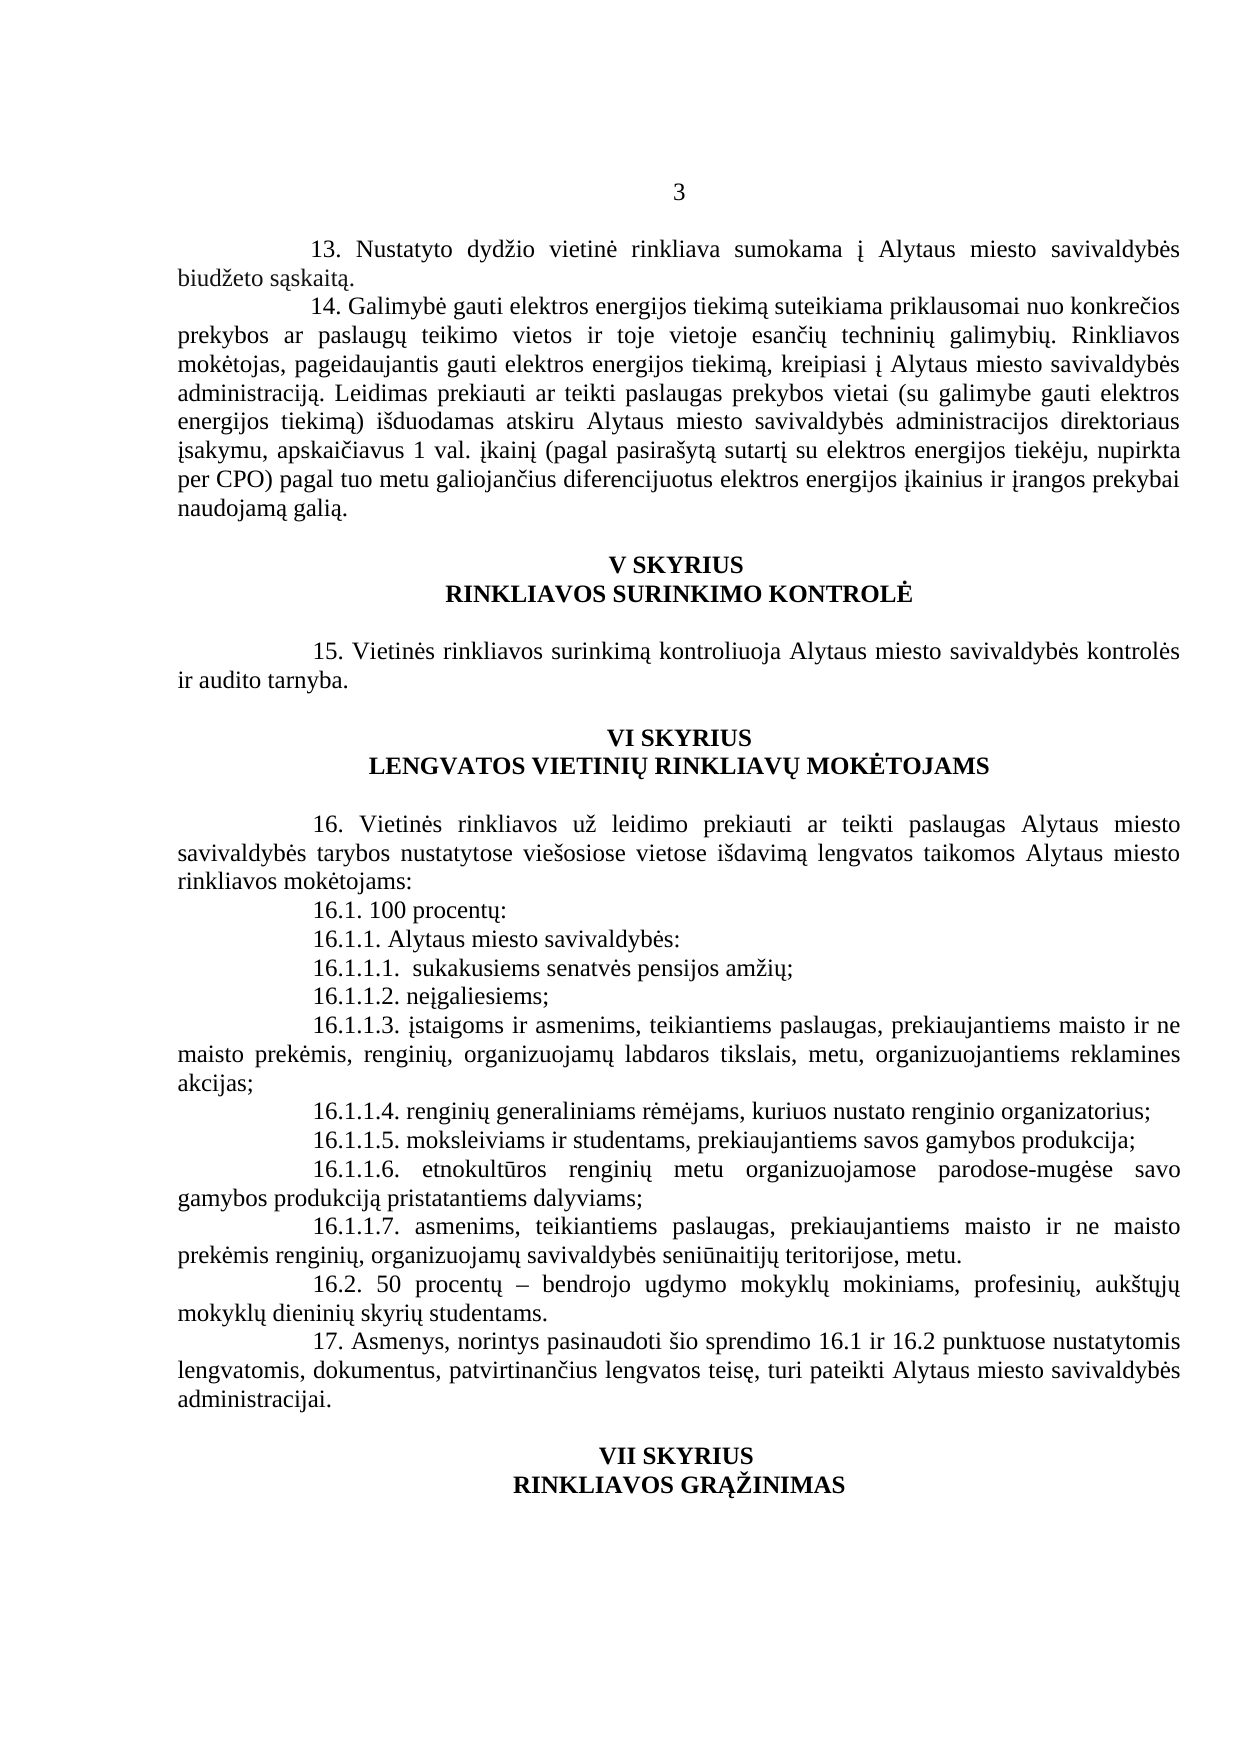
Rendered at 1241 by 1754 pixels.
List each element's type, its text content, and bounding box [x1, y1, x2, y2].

text 16. Vietinės rinkliavos už leidimo prekiauti ar teikti paslaugas Alytaus miesto savivaldybės tarybos nustatytose viešosiose vietose išdavimą lengvatos taikomos Alytaus miesto rinkliavos mokėtojams: [177, 809, 1181, 895]
text 16.1.1.6. etnokultūros renginių metu organizuojamose parodose-mugėse savo gamybos produkciją pristatantiems dalyviams; [177, 1154, 1181, 1211]
text RINKLIAVOS SURINKIMO KONTROLĖ [177, 579, 1181, 608]
text VI SKYRIUS [177, 723, 1181, 751]
text 16.1.1.4. renginių generaliniams rėmėjams, kuriuos nustato renginio organizatorius; [177, 1096, 1181, 1125]
text 16.1. 100 procentų: [177, 895, 1181, 924]
text 16.1.1.7. asmenims, teikiantiems paslaugas, prekiaujantiems maisto ir ne maisto prekėmis renginių, organizuojamų savivaldybės seniūnaitijų teritorijose, metu. [177, 1211, 1181, 1269]
text 16.2. 50 procentų – bendrojo ugdymo mokyklų mokiniams, profesinių, aukštųjų mokyklų dieninių skyrių studentams. [177, 1269, 1181, 1326]
text 16.1.1.2. neįgaliesiems; [177, 981, 1181, 1010]
text 16.1.1.1. sukakusiems senatvės pensijos amžių; [177, 953, 1181, 981]
text V SKYRIUS [177, 550, 1181, 579]
text 14. Galimybė gauti elektros energijos tiekimą suteikiama priklausomai nuo konkrečios prekybos ar paslaugų teikimo vietos ir toje vietoje esančių techninių galimybių. Rinkliavos mokėtojas, pageidaujantis gauti elektros energijos tiekimą, kreipiasi į Alytaus miesto savivaldybės administraciją. Leidimas prekiauti ar teikti paslaugas prekybos vietai (su galimybe gauti elektros energijos tiekimą) išduodamas atskiru Alytaus miesto savivaldybės administracijos direktoriaus įsakymu, apskaičiavus 1 val. įkainį (pagal pasirašytą sutartį su elektros energijos tiekėju, nupirkta per CPO) pagal tuo metu galiojančius diferencijuotus elektros energijos įkainius ir įrangos prekybai naudojamą galią. [177, 291, 1181, 521]
text 16.1.1.5. moksleiviams ir studentams, prekiaujantiems savos gamybos produkcija; [177, 1125, 1181, 1154]
text RINKLIAVOS GRĄŽINIMAS [177, 1470, 1181, 1499]
text 15. Vietinės rinkliavos surinkimą kontroliuoja Alytaus miesto savivaldybės kontrolės ir audito tarnyba. [177, 636, 1181, 694]
text 17. Asmenys, norintys pasinaudoti šio sprendimo 16.1 ir 16.2 punktuose nustatytomis lengvatomis, dokumentus, patvirtinančius lengvatos teisę, turi pateikti Alytaus miesto savivaldybės administracijai. [177, 1326, 1181, 1413]
text VII SKYRIUS [177, 1441, 1181, 1470]
text 13. Nustatyto dydžio vietinė rinkliava sumokama į Alytaus miesto savivaldybės biudžeto sąskaitą. [177, 234, 1181, 291]
text LENGVATOS VIETINIŲ RINKLIAVŲ MOKĖTOJAMS [177, 751, 1181, 780]
text 16.1.1. Alytaus miesto savivaldybės: [177, 924, 1181, 953]
text 16.1.1.3. įstaigoms ir asmenims, teikiantiems paslaugas, prekiaujantiems maisto ir ne maisto prekėmis, renginių, organizuojamų labdaros tikslais, metu, organizuojantiems reklamines akcijas; [177, 1010, 1181, 1096]
